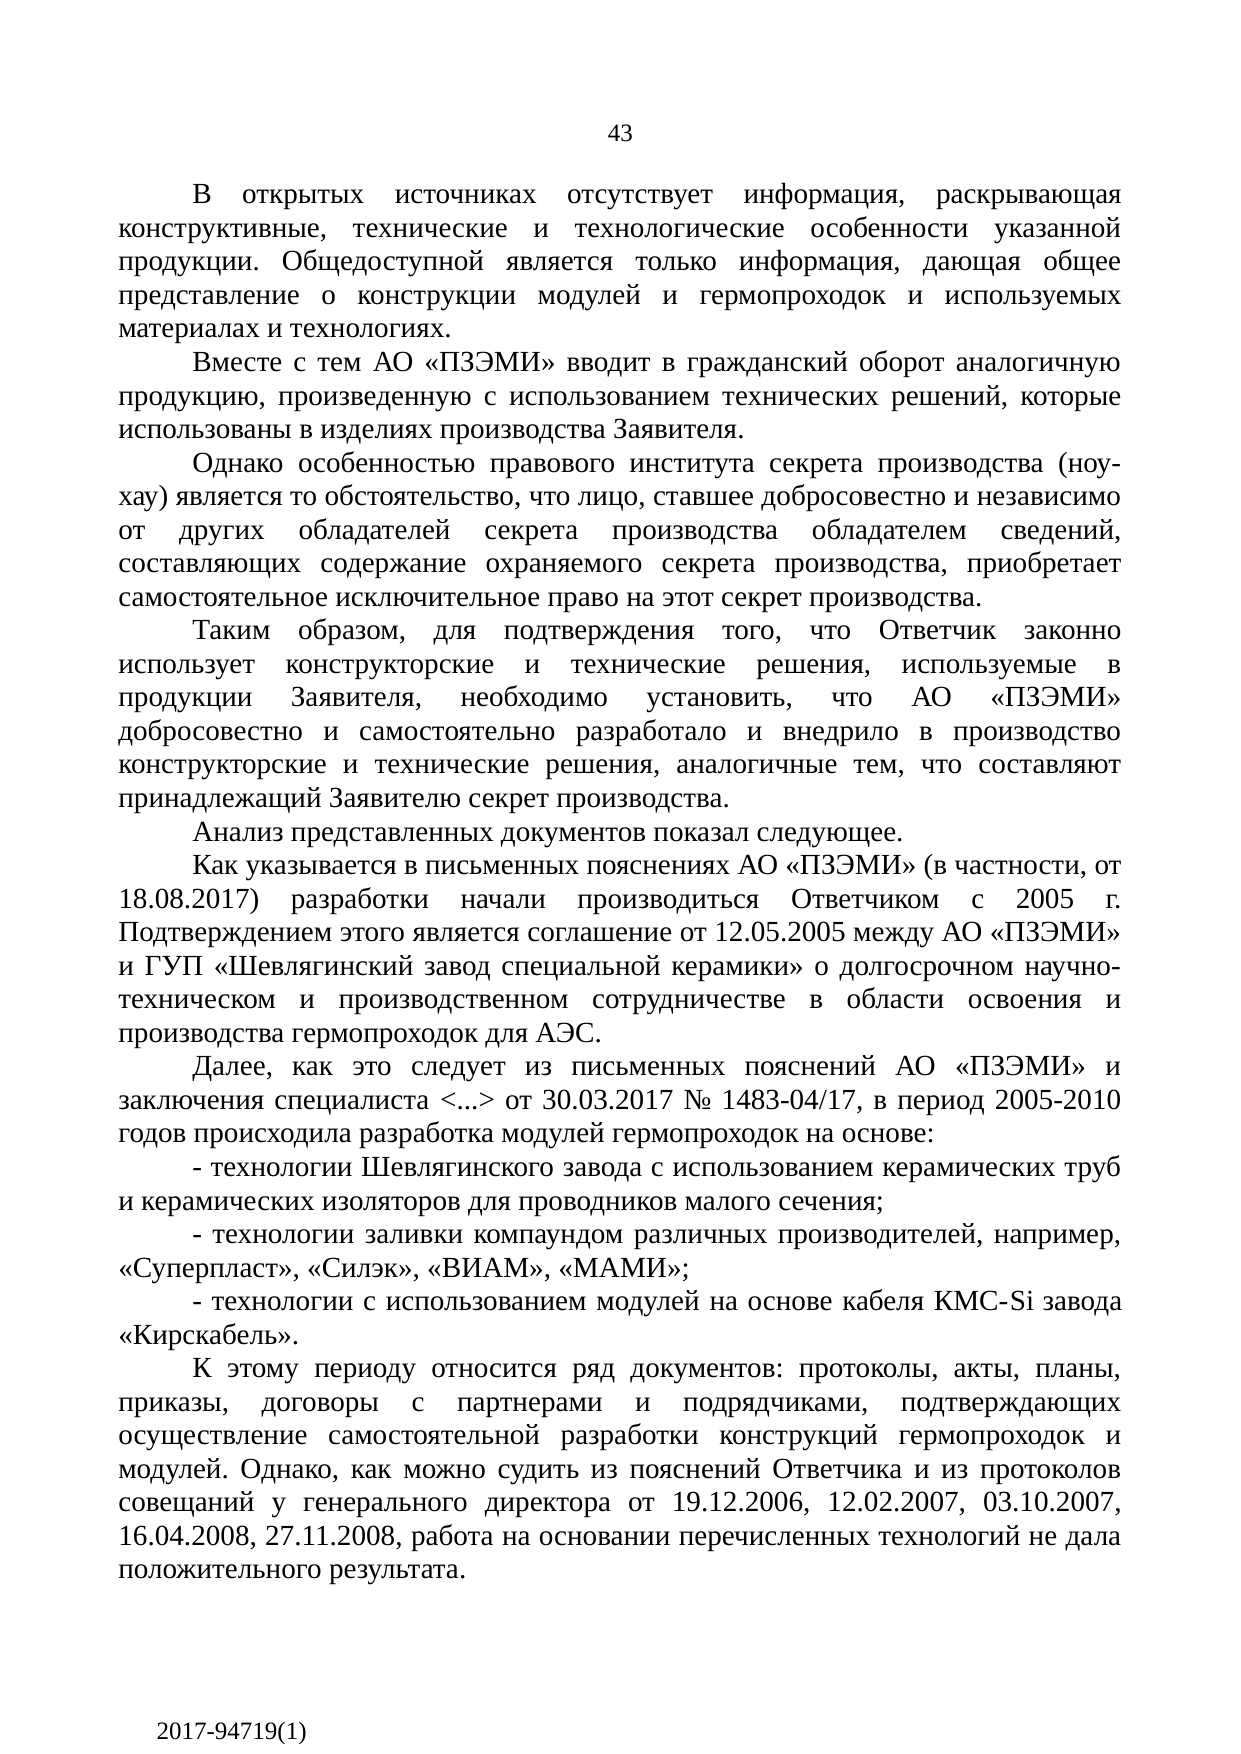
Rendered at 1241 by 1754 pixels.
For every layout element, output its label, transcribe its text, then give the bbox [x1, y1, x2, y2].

text Далее, как это следует из письменных пояснений АО «ПЗЭМИ» и заключения специалиста <...> от 30.03.2017 № 1483-04/17, в период 2005-2010 годов происходила разработка модулей гермопроходок на основе: [118, 1048, 1122, 1149]
text К этому периоду относится ряд документов: протоколы, акты, планы, приказы, договоры с партнерами и подрядчиками, подтверждающих осуществление самостоятельной разработки конструкций гермопроходок и модулей. Однако, как можно судить из пояснений Ответчика и из протоколов совещаний у генерального директора от 19.12.2006, 12.02.2007, 03.10.2007, 16.04.2008, 27.11.2008, работа на основании перечисленных технологий не дала положительного результата. [118, 1350, 1122, 1585]
text - технологии заливки компаундом различных производителей, например, «Суперпласт», «Силэк», «ВИАМ», «МАМИ»; [118, 1216, 1122, 1283]
text Таким образом, для подтверждения того, что Ответчик законно использует конструкторские и технические решения, используемые в продукции Заявителя, необходимо установить, что АО «ПЗЭМИ» добросовестно и самостоятельно разработало и внедрило в производство конструкторские и технические решения, аналогичные тем, что составляют принадлежащий Заявителю секрет производства. [118, 612, 1122, 814]
text - технологии Шевлягинского завода с использованием керамических труб и керамических изоляторов для проводников малого сечения; [118, 1149, 1122, 1216]
text Вместе с тем АО «ПЗЭМИ» вводит в гражданский оборот аналогичную продукцию, произведенную с использованием технических решений, которые использованы в изделиях производства Заявителя. [118, 344, 1122, 445]
text В открытых источниках отсутствует информация, раскрывающая конструктивные, технические и технологические особенности указанной продукции. Общедоступной является только информация, дающая общее представление о конструкции модулей и гермопроходок и используемых материалах и технологиях. [118, 176, 1122, 344]
text Как указывается в письменных пояснениях АО «ПЗЭМИ» (в частности, от 18.08.2017) разработки начали производиться Ответчиком с 2005 г. Подтверждением этого является соглашение от 12.05.2005 между АО «ПЗЭМИ» и ГУП «Шевлягинский завод специальной керамики» о долгосрочном научно-техническом и производственном сотрудничестве в области освоения и производства гермопроходок для АЭС. [118, 847, 1122, 1048]
text - технологии с использованием модулей на основе кабеля КМС-Si завода «Кирскабель». [118, 1283, 1122, 1350]
text Однако особенностью правового института секрета производства (ноу-хау) является то обстоятельство, что лицо, ставшее добросовестно и независимо от других обладателей секрета производства обладателем сведений, составляющих содержание охраняемого секрета производства, приобретает самостоятельное исключительное право на этот секрет производства. [118, 445, 1122, 612]
text Анализ представленных документов показал следующее. [118, 814, 1122, 847]
